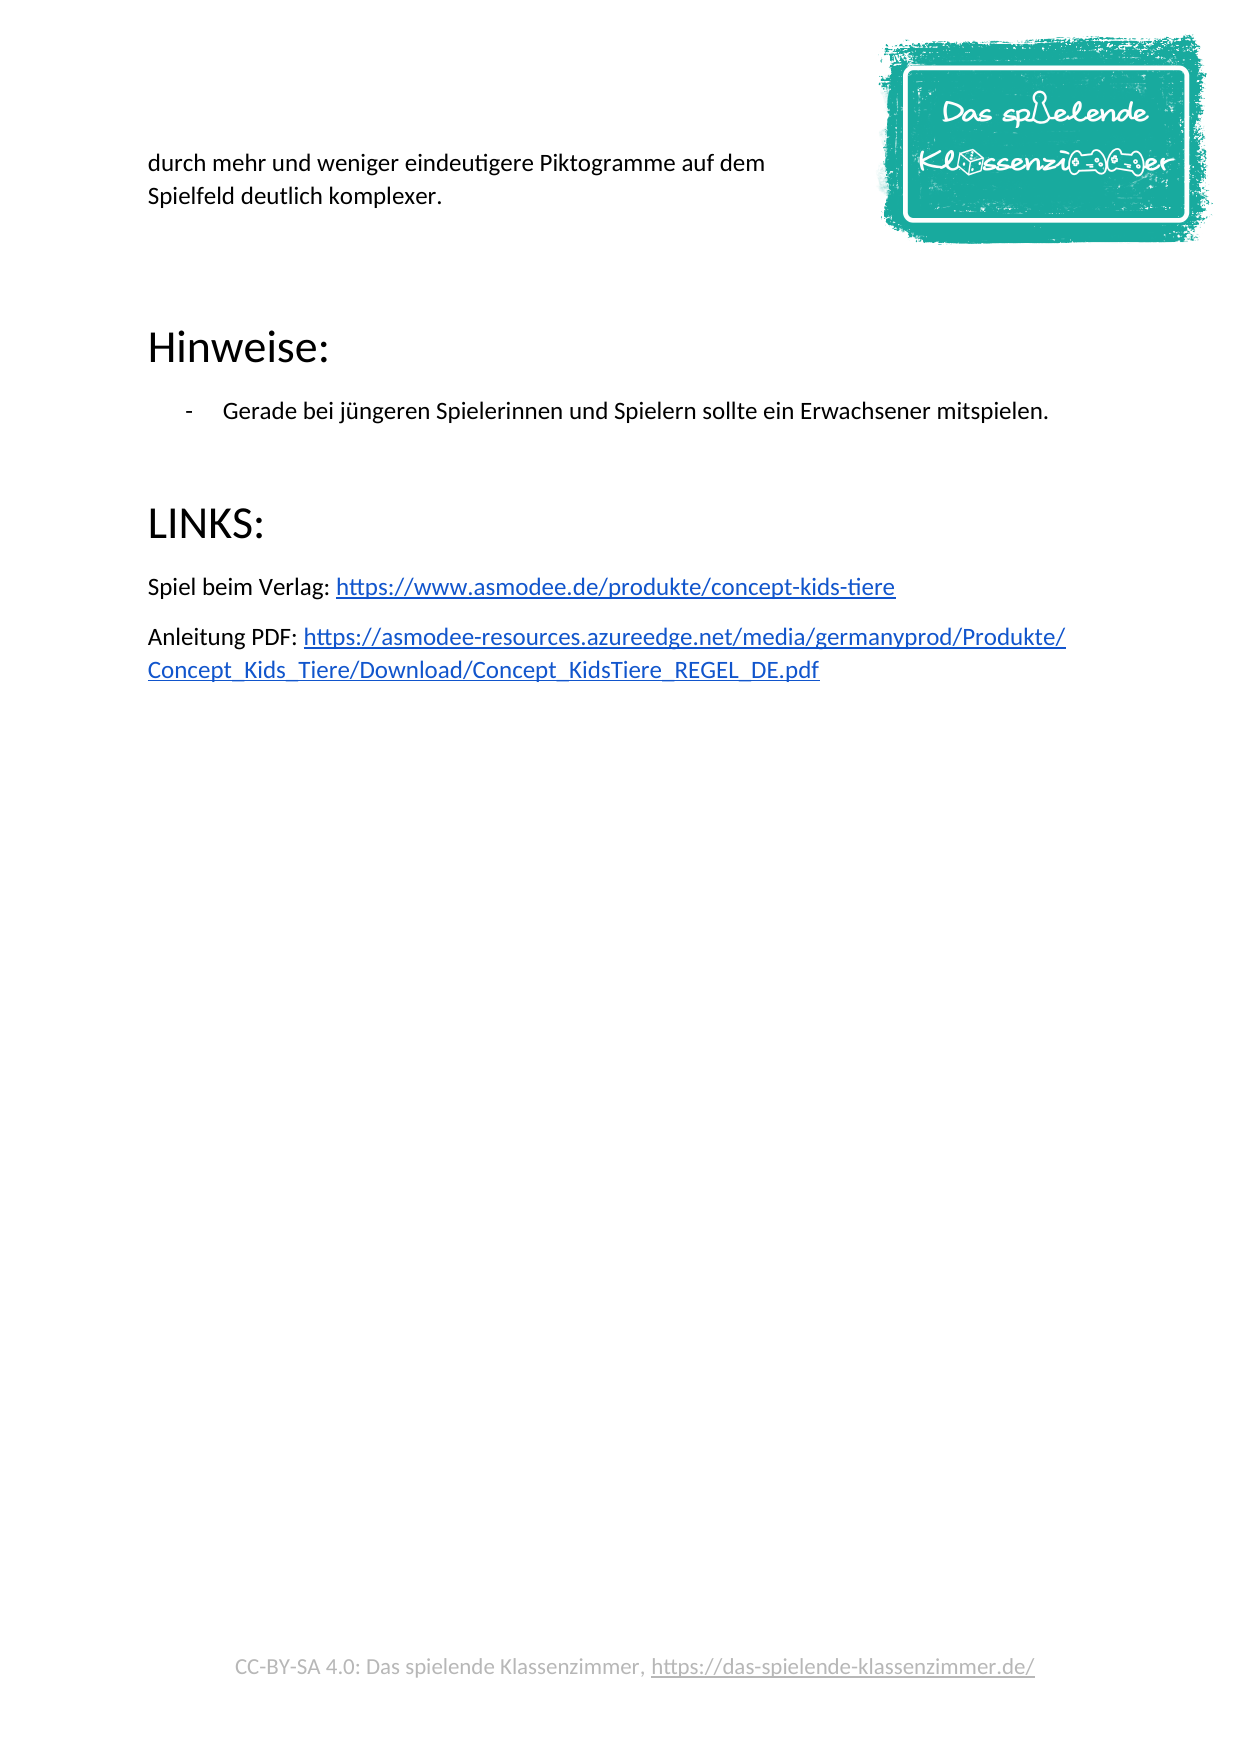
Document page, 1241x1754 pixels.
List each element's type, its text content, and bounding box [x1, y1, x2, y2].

text Anleitung PDF: https://asmodee-resources.azureedge.net/media/germanyprod/Produkte/Concept_Kids_Tiere/Download/Concept_KidsTiere_REGEL_DE.pdf [148, 621, 1093, 684]
text Spiel beim Verlag: https://www.asmodee.de/produkte/concept-kids-tiere [148, 571, 1093, 602]
text LINKS: [148, 494, 1093, 550]
picture [875, 31, 1217, 245]
text durch mehr und weniger eindeutigere Piktogramme auf dem Spielfeld deutlich komplexer. [148, 148, 1093, 211]
list Gerade bei jüngeren Spielerinnen und Spielern sollte ein Erwachsener mitspielen. [185, 395, 1093, 426]
text Hinweise: [148, 318, 1093, 374]
